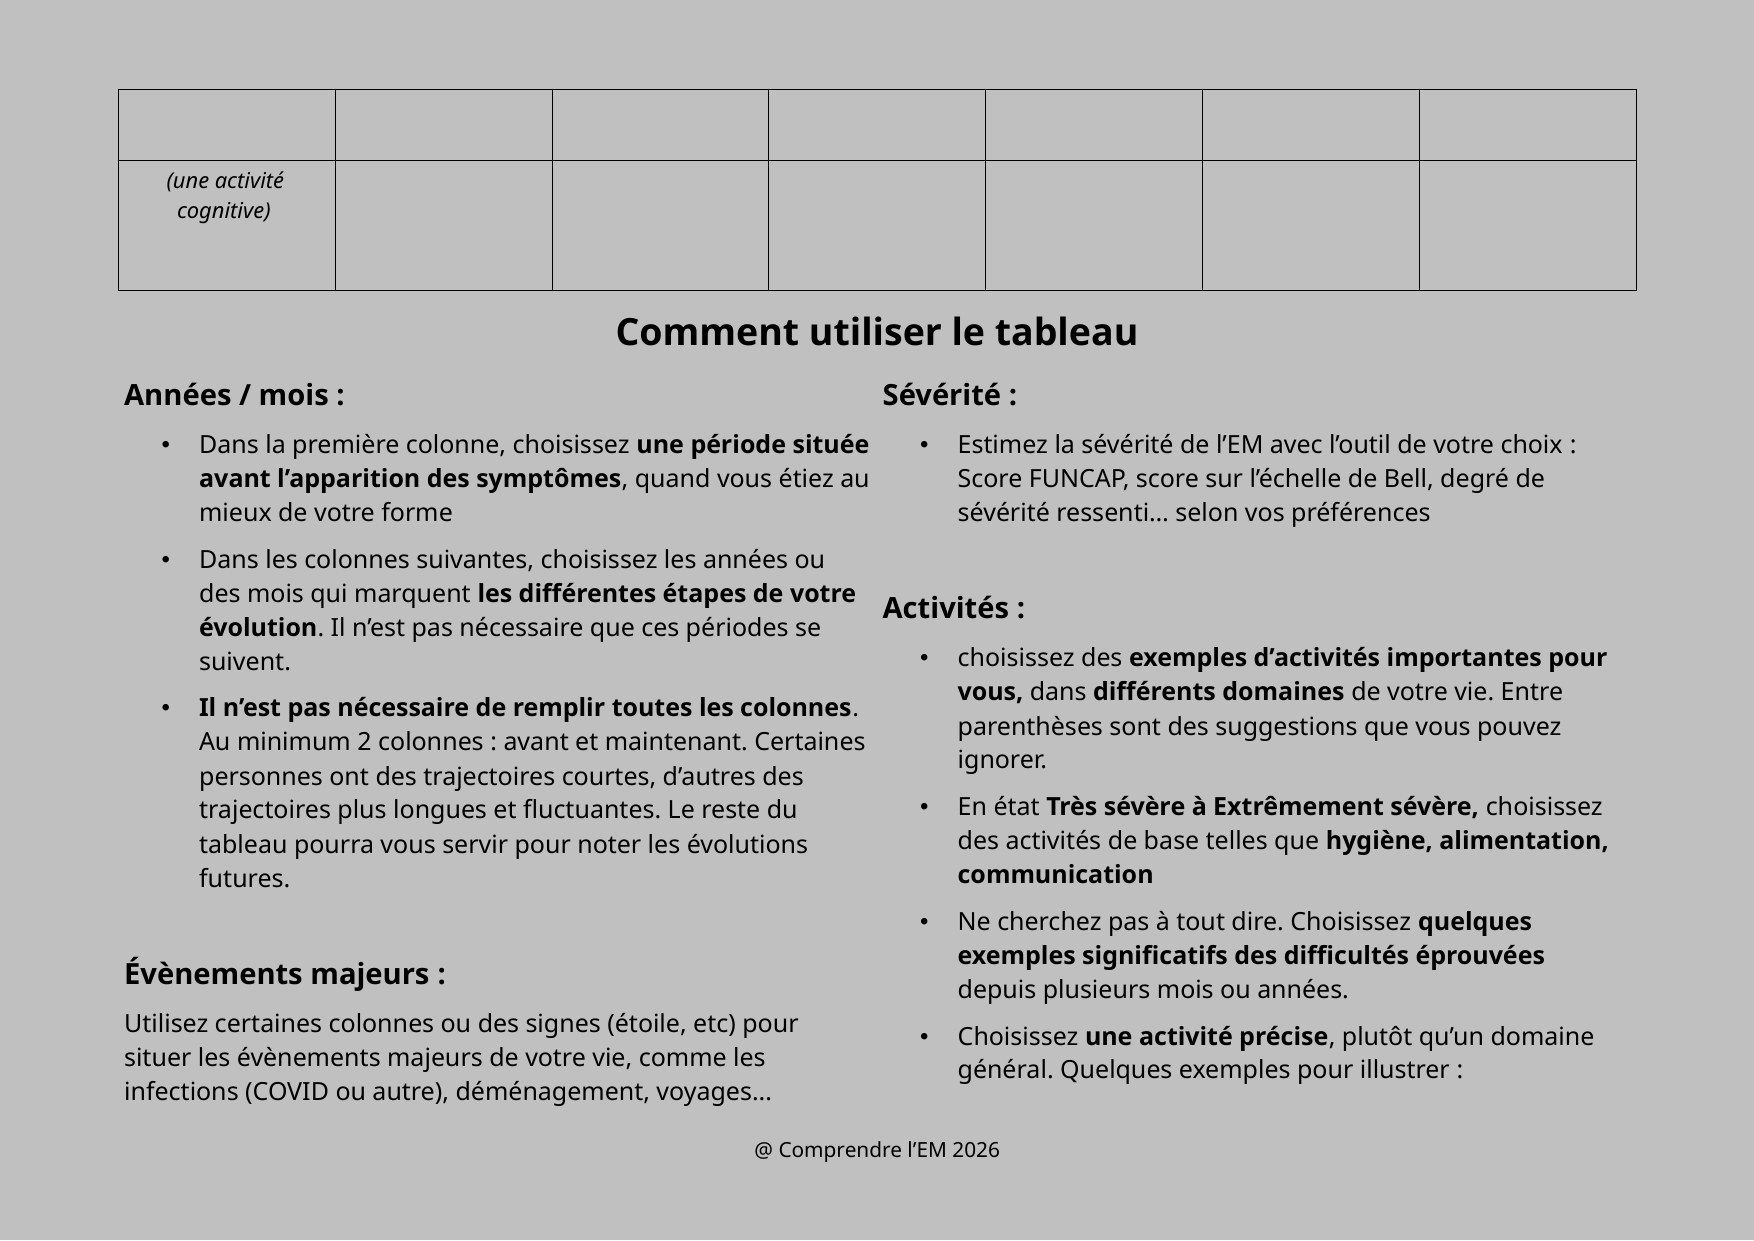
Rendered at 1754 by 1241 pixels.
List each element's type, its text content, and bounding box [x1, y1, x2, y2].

table_cell (une activité cognitive) [119, 161, 335, 290]
table_cell [1420, 90, 1636, 160]
table_cell [553, 161, 768, 290]
table_cell [336, 161, 552, 290]
table_header Années / mois : Dans la première colonne, choisissez une période située avant l’apparition des symptômes, quand vous étiez au mieux de votre forme Dans les colonnes suivantes, choisissez les années ou des mois qui marquent les différentes étapes de votre évolution. Il n’est pas nécessaire que ces périodes se suivent. Il n’est pas nécessaire de remplir toutes les colonnes. Au minimum 2 colonnes : avant et maintenant. Certaines personnes ont des trajectoires courtes, d’autres des trajectoires plus longues et fluctuantes. Le reste du tableau pourra vous servir pour noter les évolutions futures. Évènements majeurs : Utilisez certaines colonnes ou des signes (étoile, etc) pour situer les évènements majeurs de votre vie, comme les infections (COVID ou autre), déménagement, voyages... [118, 369, 877, 1113]
table_cell [1420, 161, 1636, 290]
table_cell [769, 90, 985, 160]
table_cell [769, 161, 985, 290]
table_cell [336, 90, 552, 160]
subtitle Comment utiliser le tableau [118, 305, 1636, 356]
table_header Sévérité : Estimez la sévérité de l’EM avec l’outil de votre choix : Score FUNCAP, score sur l’échelle de Bell, degré de sévérité ressenti… selon vos préférences Activités : choisissez des exemples d’activités importantes pour vous, dans différents domaines de votre vie. Entre parenthèses sont des suggestions que vous pouvez ignorer. En état Très sévère à Extrêmement sévère, choisissez des activités de base telles que hygiène, alimentation, communication Ne cherchez pas à tout dire. Choisissez quelques exemples significatifs des difficultés éprouvées depuis plusieurs mois ou années. Choisissez une activité précise, plutôt qu’un domaine général. Quelques exemples pour illustrer : Une activité pro : « être debout pour recevoir les clients » OU « négocier en réunion » au lieu de « vente » Une tâche domestique : « passer l’aspirateur » OU « Faire les courses » au lieu de « ménage » Une activité physique : « marche », ou « compétition de tennis » Une activité cognitive : « lire un roman », « regarder un film », « jouer à un jeu vidéo », « une partie d’échecs »… [877, 369, 1636, 1113]
table_cell [986, 161, 1202, 290]
table_cell [986, 90, 1202, 160]
table_cell [553, 90, 768, 160]
table_cell [1203, 161, 1419, 290]
table_cell [119, 90, 335, 160]
table_cell [1203, 90, 1419, 160]
